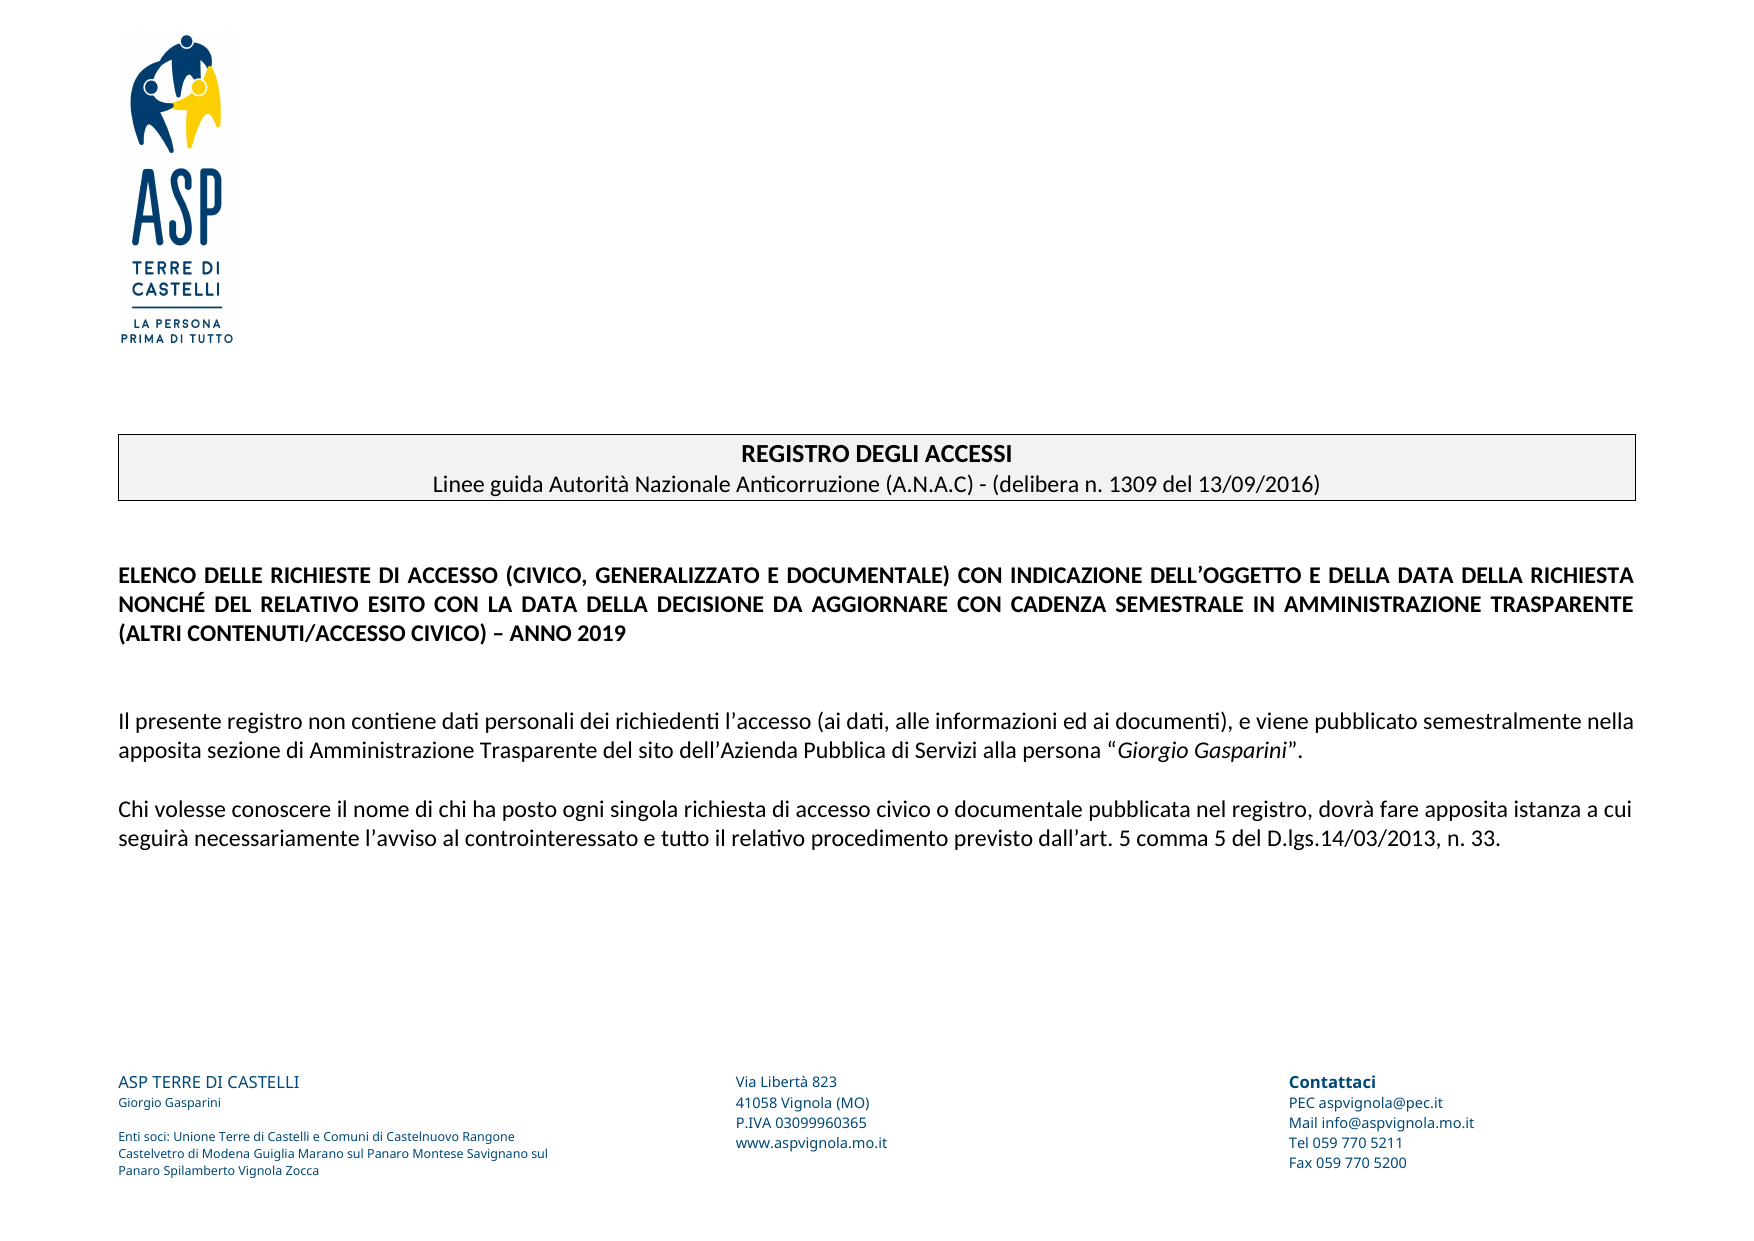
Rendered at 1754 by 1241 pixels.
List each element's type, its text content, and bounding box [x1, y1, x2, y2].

text Il presente registro non contiene dati personali dei richiedenti l’accesso (ai dati, alle informazioni ed ai documenti), e viene pubblicato semestralmente nella apposita sezione di Amministrazione Trasparente del sito dell’Azienda Pubblica di Servizi alla persona “Giorgio Gasparini”. [118, 706, 1636, 765]
text Chi volesse conoscere il nome di chi ha posto ogni singola richiesta di accesso civico o documentale pubblicata nel registro, dovrà fare apposita istanza a cui seguirà necessariamente l’avviso al controinteressato e tutto il relativo procedimento previsto dall’art. 5 comma 5 del D.lgs.14/03/2013, n. 33. [118, 794, 1636, 852]
text ELENCO DELLE RICHIESTE DI ACCESSO (CIVICO, GENERALIZZATO E DOCUMENTALE) CON INDICAZIONE DELL’OGGETTO E DELLA DATA DELLA RICHIESTA NONCHÉ DEL RELATIVO ESITO CON LA DATA DELLA DECISIONE DA AGGIORNARE CON CADENZA SEMESTRALE IN AMMINISTRAZIONE TRASPARENTE (ALTRI CONTENUTI/ACCESSO CIVICO) – ANNO 2019 [118, 560, 1636, 648]
text REGISTRO DEGLI ACCESSI [119, 435, 1635, 466]
text Linee guida Autorità Nazionale Anticorruzione (A.N.A.C) - (delibera n. 1309 del 13/09/2016) [119, 466, 1635, 500]
